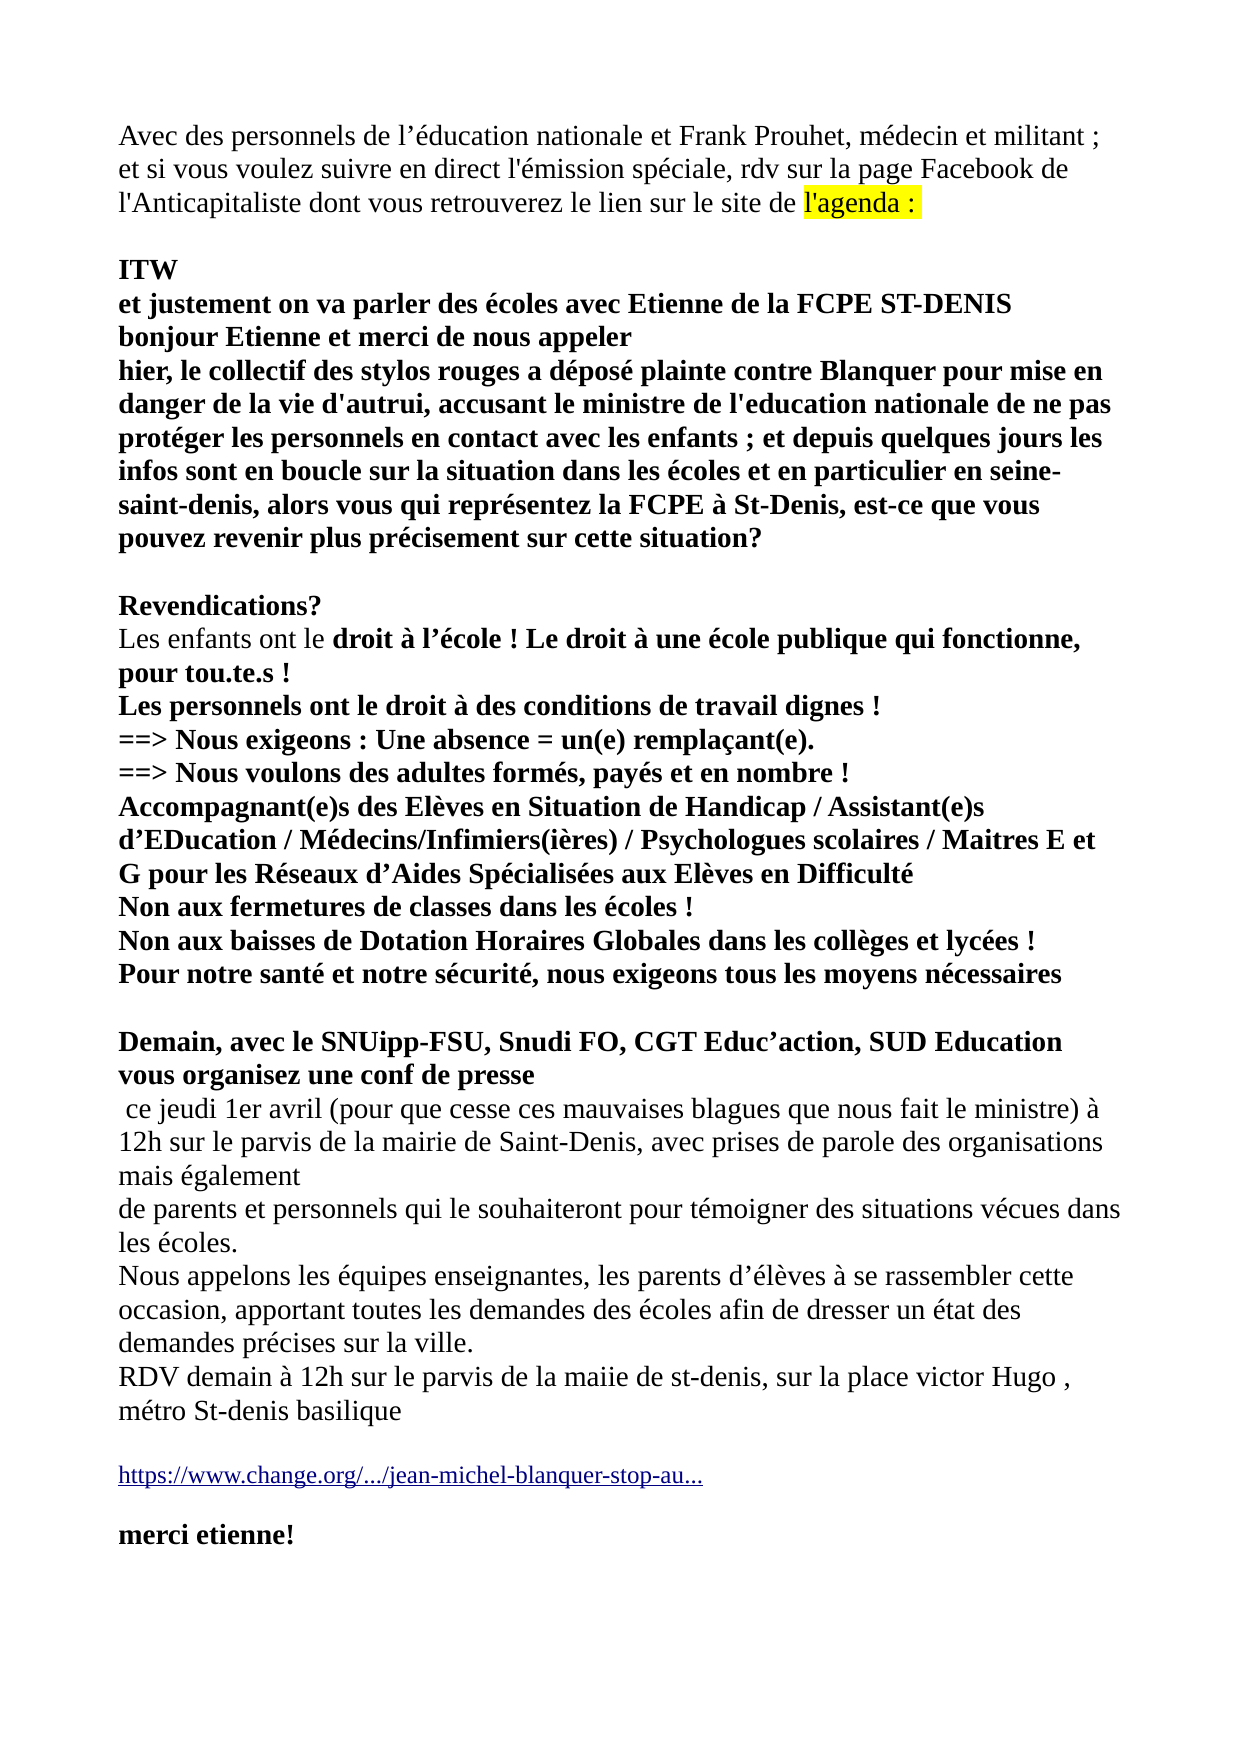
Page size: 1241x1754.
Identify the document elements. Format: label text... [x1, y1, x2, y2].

text Non aux baisses de Dotation Horaires Globales dans les collèges et lycées ! [118, 923, 1122, 957]
text et justement on va parler des écoles avec Etienne de la FCPE ST-DENIS [118, 286, 1122, 319]
text Revendications? [118, 588, 1122, 621]
text Non aux fermetures de classes dans les écoles ! [118, 889, 1122, 923]
text Pour notre santé et notre sécurité, nous exigeons tous les moyens nécessaires [118, 957, 1122, 990]
text Nous appelons les équipes enseignantes, les parents d’élèves à se rassembler cette occasion, apportant toutes les demandes des écoles afin de dresser un état des demandes précises sur la ville. [118, 1258, 1122, 1359]
text RDV demain à 12h sur le parvis de la maiie de st-denis, sur la place victor Hugo , métro St-denis basilique [118, 1359, 1122, 1426]
text https://www.change.org/.../jean-michel-blanquer-stop-au... [118, 1460, 1122, 1488]
text bonjour Etienne et merci de nous appeler [118, 319, 1122, 353]
text Demain, avec le SNUipp-FSU, Snudi FO, CGT Educ’action, SUD Education vous organisez une conf de presse [118, 1024, 1122, 1091]
text ==> Nous exigeons : Une absence = un(e) remplaçant(e). ==> Nous voulons des adultes formés, payés et en nombre ! Accompagnant(e)s des Elèves en Situation de Handicap / Assistant(e)s d’EDucation / Médecins/Infimiers(ières) / Psychologues scolaires / Maitres E et G pour les Réseaux d’Aides Spécialisées aux Elèves en Difficulté [118, 722, 1122, 889]
text ce jeudi 1er avril (pour que cesse ces mauvaises blagues que nous fait le ministre) à 12h sur le parvis de la mairie de Saint-Denis, avec prises de parole des organisations mais également de parents et personnels qui le souhaiteront pour témoigner des situations vécues dans les écoles. [118, 1091, 1122, 1258]
text Les enfants ont le droit à l’école ! Le droit à une école publique qui fonctionne, pour tou.te.s ! Les personnels ont le droit à des conditions de travail dignes ! [118, 621, 1122, 722]
text hier, le collectif des stylos rouges a déposé plainte contre Blanquer pour mise en danger de la vie d'autrui, accusant le ministre de l'education nationale de ne pas protéger les personnels en contact avec les enfants ; et depuis quelques jours les infos sont en boucle sur la situation dans les écoles et en particulier en seine-saint-denis, alors vous qui représentez la FCPE à St-Denis, est-ce que vous pouvez revenir plus précisement sur cette situation? [118, 353, 1122, 554]
text Avec des personnels de l’éducation nationale et Frank Prouhet, médecin et militant ; et si vous voulez suivre en direct l'émission spéciale, rdv sur la page Facebook de l'Anticapitaliste dont vous retrouverez le lien sur le site de l'agenda : [118, 118, 1122, 219]
text ITW [118, 252, 1122, 286]
text merci etienne! [118, 1517, 1122, 1551]
